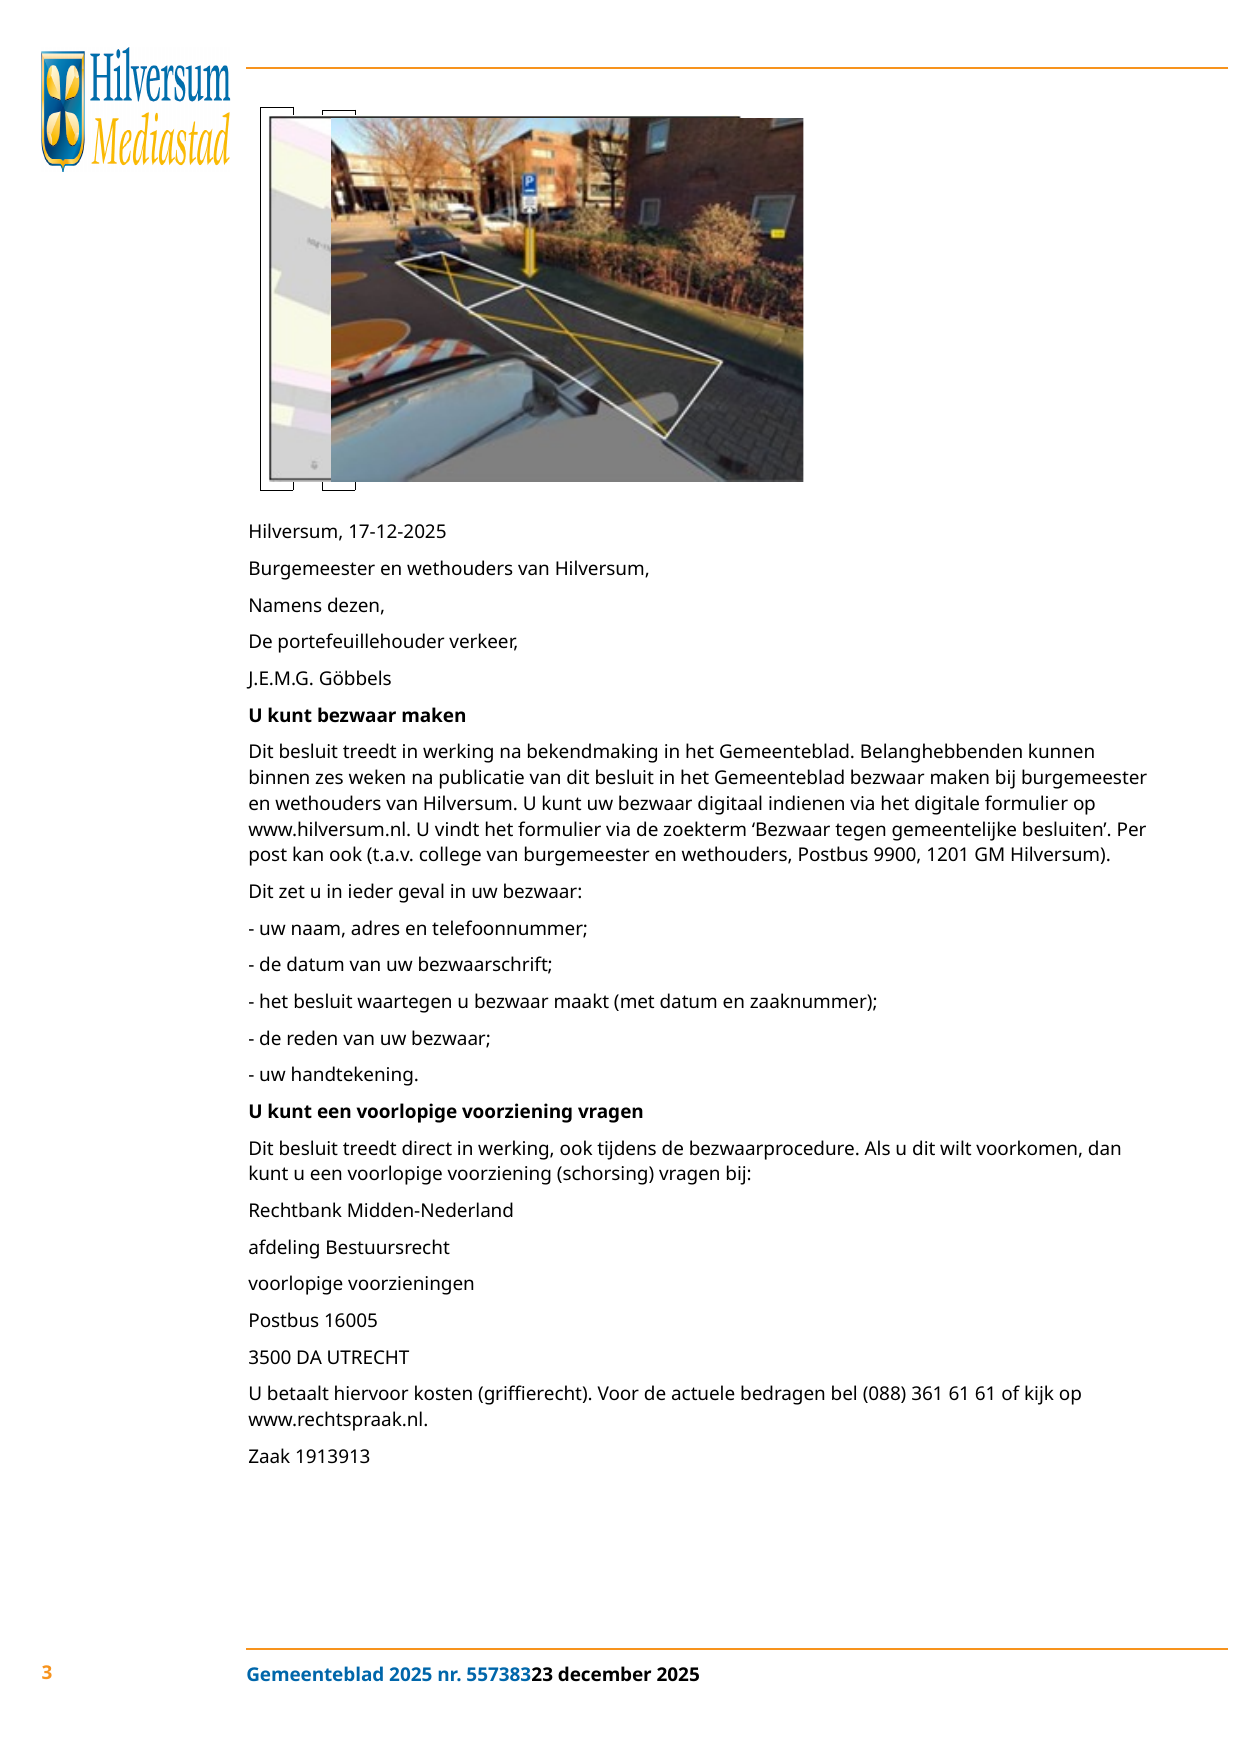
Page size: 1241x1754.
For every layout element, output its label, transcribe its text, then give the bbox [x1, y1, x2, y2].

text Zaak 1913913 [248, 1443, 1152, 1469]
text U betaalt hiervoor kosten (griffierecht). Voor de actuele bedragen bel (088) 361 61 61 of kijk op www.rechtspraak.nl. [248, 1381, 1152, 1432]
text Rechtbank Midden-Nederland [248, 1197, 1152, 1223]
text - uw handtekening. [248, 1061, 1152, 1087]
text - het besluit waartegen u bezwaar maakt (met datum en zaaknummer); [248, 988, 1152, 1014]
text Dit besluit treedt direct in werking, ook tijdens de bezwaarprocedure. Als u dit wilt voorkomen, dan kunt u een voorlopige voorziening (schorsing) vragen bij: [248, 1135, 1152, 1186]
text Dit zet u in ieder geval in uw bezwaar: [248, 878, 1152, 904]
text - de reden van uw bezwaar; [248, 1025, 1152, 1051]
text Burgemeester en wethouders van Hilversum, [248, 555, 1152, 581]
text Postbus 16005 [248, 1307, 1152, 1333]
text U kunt een voorlopige voorziening vragen [248, 1098, 1152, 1124]
text U kunt bezwaar maken [248, 702, 1152, 728]
text De portefeuillehouder verkeer, [248, 628, 1152, 654]
text afdeling Bestuursrecht [248, 1234, 1152, 1259]
text J.E.M.G. Göbbels [248, 665, 1152, 691]
picture [268, 115, 804, 482]
text Namens dezen, [248, 592, 1152, 618]
text Hilversum, 17-12-2025 [248, 518, 1152, 544]
picture [41, 47, 231, 172]
text voorlopige voorzieningen [248, 1271, 1152, 1296]
text Dit besluit treedt in werking na bekendmaking in het Gemeenteblad. Belanghebbenden kunnen binnen zes weken na publicatie van dit besluit in het Gemeenteblad bezwaar maken bij burgemeester en wethouders van Hilversum. U kunt uw bezwaar digitaal indienen via het digitale formulier op www.hilversum.nl. U vindt het formulier via de zoekterm ‘Bezwaar tegen gemeentelijke besluiten’. Per post kan ook (t.a.v. college van burgemeester en wethouders, Postbus 9900, 1201 GM Hilversum). [248, 738, 1152, 867]
text - de datum van uw bezwaarschrift; [248, 951, 1152, 977]
text 3500 DA UTRECHT [248, 1344, 1152, 1369]
text - uw naam, adres en telefoonnummer; [248, 915, 1152, 941]
